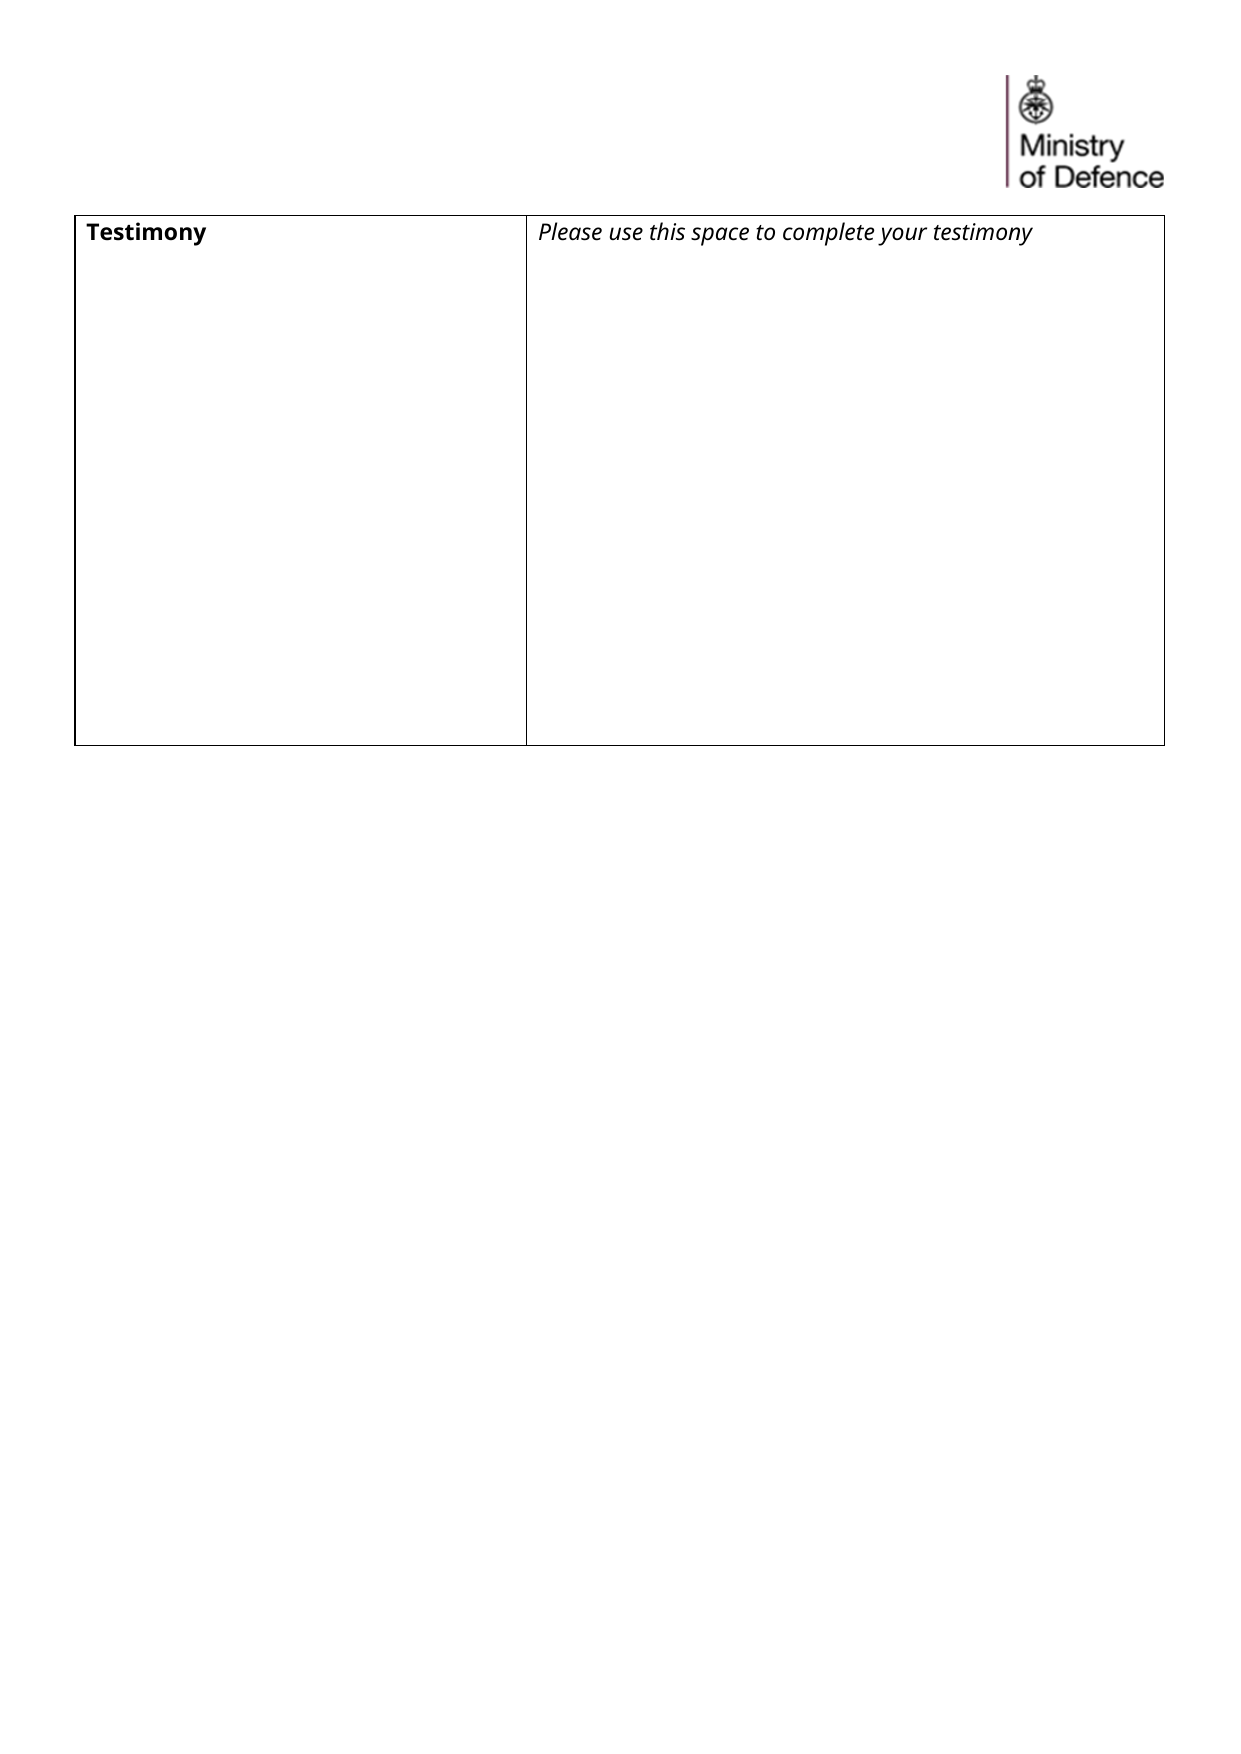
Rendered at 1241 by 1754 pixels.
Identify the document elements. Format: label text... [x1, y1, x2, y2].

table_cell Please use this space to complete your testimony [527, 216, 1164, 745]
table_cell Testimony [76, 216, 526, 745]
